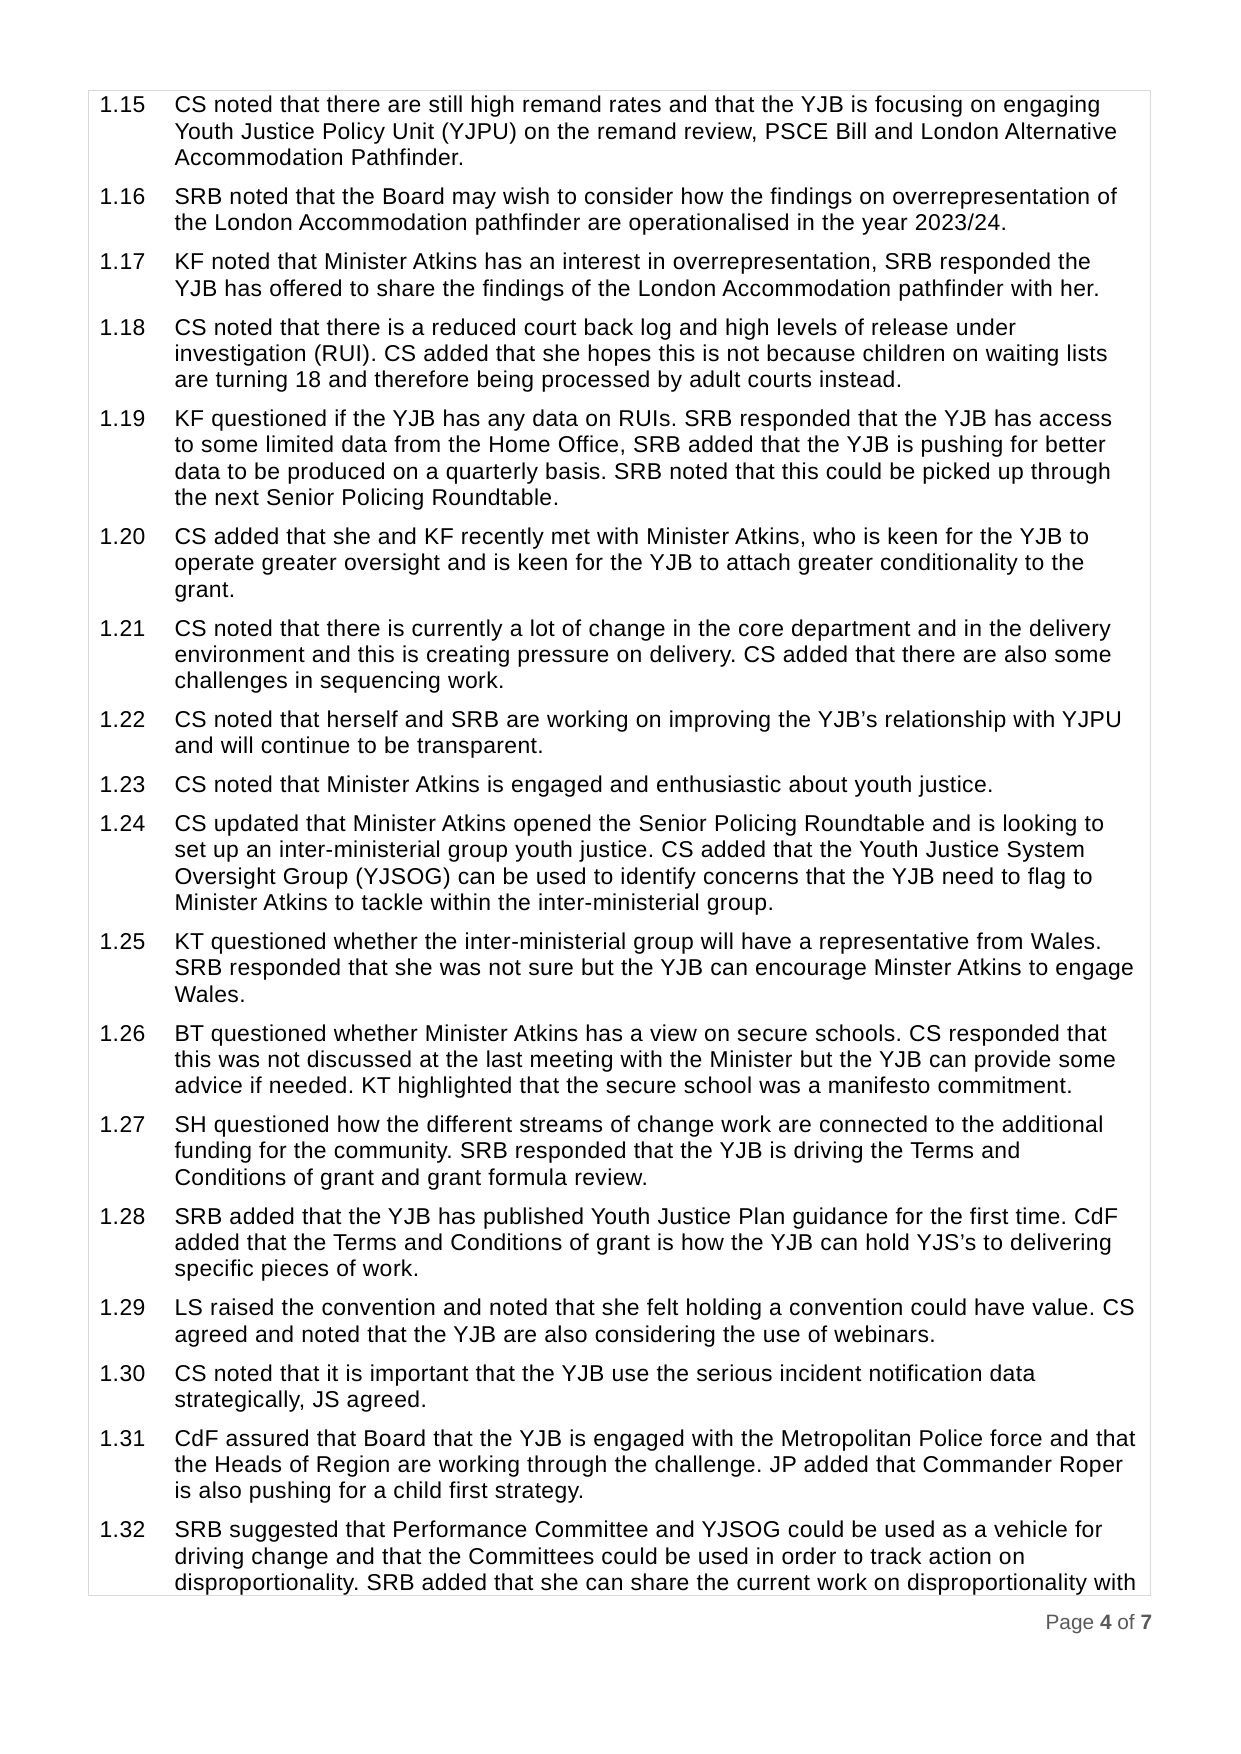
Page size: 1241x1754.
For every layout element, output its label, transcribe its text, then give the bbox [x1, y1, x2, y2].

table_header Welcome KF noted apologies from RF, SG and KO. KF welcomed observers JH, LR and LW. KF noted that there is currently a complex delivery environment and that himself and CS recently met with Minister Atkins. KF added that Her Majesty’s Inspectorate of Probation (HMIP) have published their annual report, which shows an improving picture. KF updated that Children and Young People Now have published an article on how HMIP and Child First are at odds. KF updated that the YJB and HMIP have sent a joint response to this. NH noted that he has concerns around National Standards as there needs to be a unified approach to this. SH responded that it is positive that the YJB and HMIP engaged to form a joint response. KF noted that being proactive in engaging HMIP has been key. CdF is to share the Serious Incident Notification process with KF. Action 035/22: The Serious Incident Notification process is to be shared with Board members. Business Papers The minutes from the 08 December 2021 Board meeting were agreed. KF noted that the following actions are to be closed: Action 012/21: KF is to look into possibilities of the Board spending some face to face time together, either formally or informally. Action 025/21: Board members are to contact FC if they wish to meet with Claudia Sturt. Action 026/21: RO to present the Data and Cyber Security Risks at the next FARAC meeting. PM to run a short teach-in alongside this. Action 027/21: The Preventing Harm by Exploitation position statement is to be amended and shared with the Board for final sign off. Action 028/21: The CEO Team are to look to move Board Update from the Exec meetings to Wednesdays. Action 034/21: Stakeholder engagement: Share invite for events on 17th and 18th and the presentation from the YAN event. Action 002/22: Adam Chown to arrange collection of Neil Rhodes' laptop from Brian Tytherleigh. SRB raised the budget allocation paper circulated via correspondence, the Board agreed to proposed budget in 5.8 and agreed to the proposals for prioritisation in 5.12. The Activity Log, Register of Board Interests and The Gifts and Hospitality Register were noted. CEO Report to the Board CS gave her thanks to RF for drafting the report. CS noted that the report has been reformatted so that it follows thematically the journey of a child through the justice system. CS highlighted that there are resourcing pressures in the sector due to lasting impacts of COVID-19 and financial pressures. CS noted that there are still high remand rates and that the YJB is focusing on engaging Youth Justice Policy Unit (YJPU) on the remand review, PSCE Bill and London Alternative Accommodation Pathfinder. SRB noted that the Board may wish to consider how the findings on overrepresentation of the London Accommodation pathfinder are operationalised in the year 2023/24. KF noted that Minister Atkins has an interest in overrepresentation, SRB responded the YJB has offered to share the findings of the London Accommodation pathfinder with her. CS noted that there is a reduced court back log and high levels of release under investigation (RUI). CS added that she hopes this is not because children on waiting lists are turning 18 and therefore being processed by adult courts instead. KF questioned if the YJB has any data on RUIs. SRB responded that the YJB has access to some limited data from the Home Office, SRB added that the YJB is pushing for better data to be produced on a quarterly basis. SRB noted that this could be picked up through the next Senior Policing Roundtable. CS added that she and KF recently met with Minister Atkins, who is keen for the YJB to operate greater oversight and is keen for the YJB to attach greater conditionality to the grant. CS noted that there is currently a lot of change in the core department and in the delivery environment and this is creating pressure on delivery. CS added that there are also some challenges in sequencing work. CS noted that herself and SRB are working on improving the YJB’s relationship with YJPU and will continue to be transparent. CS noted that Minister Atkins is engaged and enthusiastic about youth justice. CS updated that Minister Atkins opened the Senior Policing Roundtable and is looking to set up an inter-ministerial group youth justice. CS added that the Youth Justice System Oversight Group (YJSOG) can be used to identify concerns that the YJB need to flag to Minister Atkins to tackle within the inter-ministerial group. KT questioned whether the inter-ministerial group will have a representative from Wales. SRB responded that she was not sure but the YJB can encourage Minster Atkins to engage Wales. BT questioned whether Minister Atkins has a view on secure schools. CS responded that this was not discussed at the last meeting with the Minister but the YJB can provide some advice if needed. KT highlighted that the secure school was a manifesto commitment. SH questioned how the different streams of change work are connected to the additional funding for the community. SRB responded that the YJB is driving the Terms and Conditions of grant and grant formula review. SRB added that the YJB has published Youth Justice Plan guidance for the first time. CdF added that the Terms and Conditions of grant is how the YJB can hold YJS’s to delivering specific pieces of work. LS raised the convention and noted that she felt holding a convention could have value. CS agreed and noted that the YJB are also considering the use of webinars. CS noted that it is important that the YJB use the serious incident notification data strategically, JS agreed. CdF assured that Board that the YJB is engaged with the Metropolitan Police force and that the Heads of Region are working through the challenge. JP added that Commander Roper is also pushing for a child first strategy. SRB suggested that Performance Committee and YJSOG could be used as a vehicle for driving change and that the Committees could be used in order to track action on disproportionality. SRB added that she can share the current work on disproportionality with JS for his thoughts. KF thanked CS and noted that he felt the new format of the report worked well. Action 036/22: SRB is to pick up the quality of data on RUI’s at the next Policing Roundtable. Action 037/22: SRB is to share the YJB’s work on disproportionality with JS in order to gain his thoughts. Performance Committee Report to the Board SH raised page three of the report and noted that the Committee is trying to find a way of escalating the conversation on overrepresentation. SRB noted that there has been a shift in narrative in relation to the Key Performance Indictor (KPI) work undertaken by YJPU. SRB added that the YJB did not get a chance to feed into the draft submission and that the KPI’s have been changed to England, rather than across both England and Wales. SRB added that she has some concerns about this approach as it will add an additional resourcing burden and it will be difficult to measure the KPI’s like for like, this in turn may provide a stronger cause for a devolved youth justice system. SRB noted that the YJB will be providing the Minister with advice on bridging this gap. KF thanked SH and SRB for their contribution and requested that the Board be kept up to date on the progress of the KPI work. WYJAP Update KT noted that concerns around education and welfare are still being raised at WYJAP. KT added that he is feeding these up and that the youth justice system is being linked into the whole school approach. KT added that Wales is currently seeing the highest numbers of children being educated at home and low school attendance. KT noted that an Implementation Board has been set up with an £11.4 million resource, KT added that he will sit on the panel. KT updated that Jane Hutt and Minister Atkins have met and that there is a custody workstream underway. KT noted that there is a new Chief Constable of Policing for Wales and that there are conversations around devolution, however there is no consistent opinion on this. Finance, Audit, Risk and Assurance Committee Report to the Board BT noted that the Committee took forward action 026/21 from the previous Board meeting and that Peter Martin (PM) presented the new risk on IT and Cyber Security. BT highlighted that the YJB is involved in an internal audit of how the Youth Justice Policy Unit (YJPU) amend policy. SRB added that this has been resource intensive and that the YJB had requested a change to the Terms of Reference to the audit, which have been made. SRB noted that the YJB is supporting this audit and that the Board will be notified when the report has been published. Quarterly Risk Discussion RR raised point 4.5 in the paper and questioned if the Board were content with their current risk appetite. KT questioned if the Board should be minimalist in their approach to data protection. SRB questioned if this would have a big impact, as the YJB will continue to increase it’s security protection when possible, continue to link in with the MoJ IT expertise and remain aligned with the core department. BT noted that the YJB should share the data we can, however every security measure should be in place to protect the data we do not want to share. The Board agreed to the current risk appetites. KF questioned whether the Board ‘hungry’ position in regard to youth justice should be shared with the Minister. SRB responded that this can be made clear in the letter to the Minister following the Youth Justice Quarterly Performance Board. Pathfinder Review Project DT noted that the pathfinder review has recommended fewer pathfinders with bigger projects. DT noted that this will be a more strategic business change. KF raised recommendation eight and noted that the sector is supportive of this approach. KF added that it is important that the long-term impact of the pathfinders is captured. SH questioned how the evaluation will be done and how the learning will be tracked and embedded into YJS’s. SRB noted that the governance around the project is being looked at to ensure it is as smarter and as light-touch as possible. SRB noted that the pace of the work will be managed to allow for thorough planning and ensuring that there is the right skills base. SRB added that the YJB will need to track not just the delivery in the sector but the delivery against it’s internal business plan. DT noted that evaluation will be very important and that he will look to embed good practice at project level first. DT added that the bidding process will also feed into evaluation as the programme evaluation can be compared to the original tender document. DT added that longevity will also be included in the evaluation. SH questioned whether this is to be change work or business as usual work. SRB responded that the New Sense of Purpose work will tackle some of this as it will be building it in as business as usual work. CS noted that it is important the YJB is able to design a good evaluation and the pathfinders are sustainable and capable of longevity. The Board gave their support to the recommendations. Position Statements HE questioned if the Board were still content with their position of not publishing the position statements. HE suggested that the summaries of the position statements is annexed to the quarterly letter to the Secretary of State, with the view to providing the whole statement should the Secretary of State or Minister request it. PW noted that they could be useful to colleagues at the YJPU. KT agreed, noting that the YJB should be confident in its position. JS questioned whether there will be a position statement on gangs or if this will be covered in the exploitation position statement. JS added that if the YJB was to share the statements we would need to ensure they are kept up to date. HE noted that she is currently planning how the project will move over to business-as-usual work. SRB noted that it is not just about putting our position out to the sector but also supporting the sector in bringing the statements to life. PW noted that the statements can be shared with the communications department to ensure they are suitable to be shared. HE suggested that she draft suggestions for how the statements are to be shared more widely and bring these back to the Board at a fortnightly update from the Exec call for discussion. Victims: PW noted that the YJB also has a wider engagement plan around victims and that this statement may change over time as this plan evolves. LO noted that the statement makes it clear that the YJB is an organisation that cares about victims. The Board gave their support to the statement. The Role of Education: KT thanked LO for her work in drafting the statement and noted that the statement presented education as a child’s right. The Board gave clearance to the statement. What Needs to Change in the Secure Estate: NH noted that the two keys points raised in the statement were that the secure estate’s focus should be on childcare, rather than being a secure establishment and that a smaller and more appropriate setting is needed. Behaviour Management: NH questioned what the Board’s view was on whether the statement needs to explicitly state it’s view on when pain inducing techniques could be used in the secure estate, recognising that this is not in line completely with child first. SRB responded that as this is in the text of the statement it should be brought up to summary section of the statement. NH agreed, noting that they should instead refer to safeguarding. The Board gave clearance to the statement. Action 038/22: HE is to draft proposals for sharing the position statements more widely and bring these to a fortnightly Board Update from the Exec call for discussion. The Scheme of Delegation KF noted that it is proposed that the fortnightly Board Update from the Exec meetings are used as a decision-making forum, given that the Board are at quorate. KF added that this is to enable the Board to make swifter decisions, in line with the pace of work. KF noted decisions made at the Board Update from the Exec meetings will be ratified at the quarterly Board meetings. BT requested that Board members are given plenty of notice when an important issue is coming to a Board Update from the Exec meeting, to allow Board members to consider the issue in hand and to ensure that decision making is not rushed. JS questioned if this would impact resourcing on the staff group. SRB confirmed that it will have a minor impact, SRB added that she feels it is worth the resource investment. The Board agreed to the change in the Scheme of Delegation. AOB KF noted that BT appointment to the Board has been extended, KF thanked BT for his ongoing work on the Board. KF thanked Board members and the Exec for their ongoing work in a fast paced and complex environment. [89, 91, 1150, 1595]
